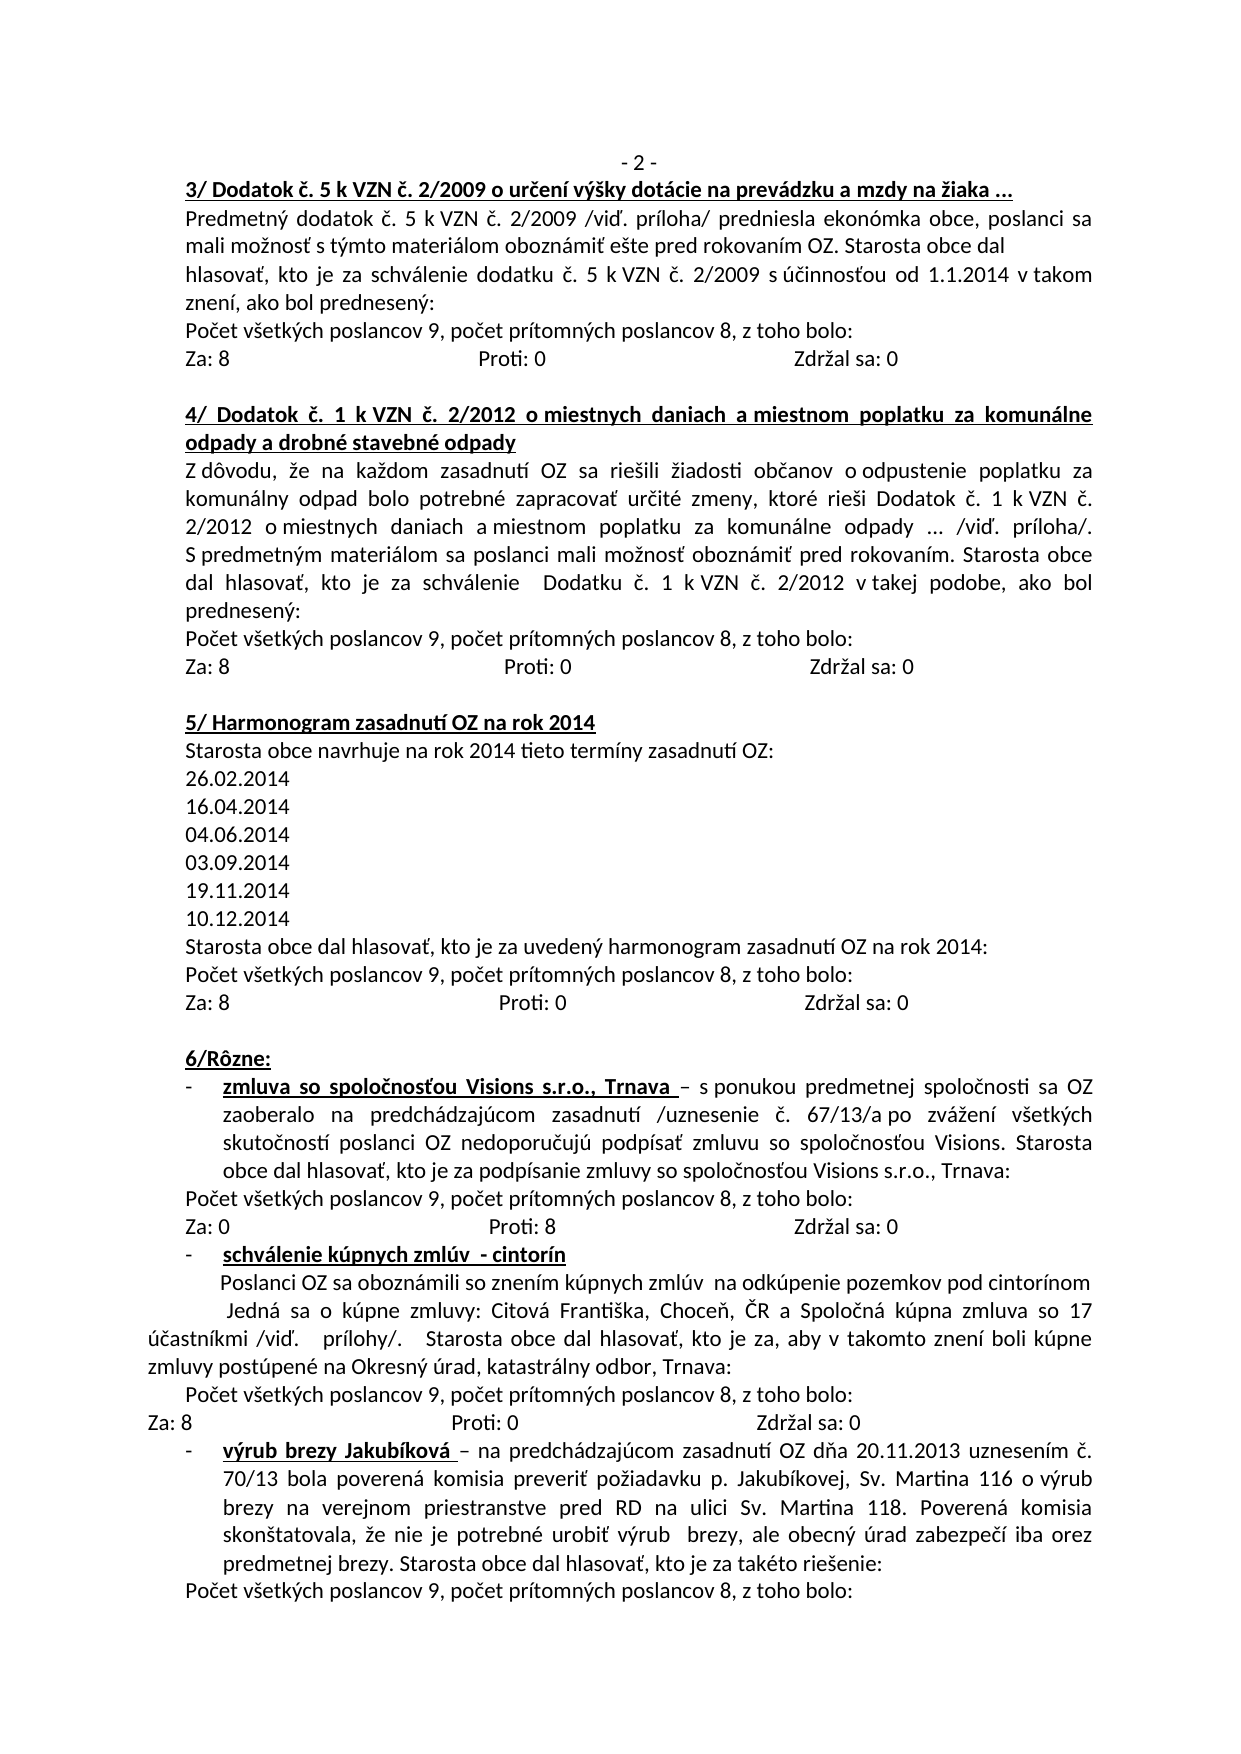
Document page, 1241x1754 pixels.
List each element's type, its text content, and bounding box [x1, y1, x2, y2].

text 16.04.2014 [185, 792, 1093, 820]
text 03.09.2014 [185, 848, 1093, 876]
text 5/ Harmonogram zasadnutí OZ na rok 2014 [185, 708, 1093, 736]
text Jedná sa o kúpne zmluvy: Citová Františka, Choceň, ČR a Spoločná kúpna zmluva so 17 účastníkmi /viď. prílohy/. Starosta obce dal hlasovať, kto je za, aby v takomto znení boli kúpne zmluvy postúpené na Okresný úrad, katastrálny odbor, Trnava: [148, 1296, 1093, 1381]
text odpady a drobné stavebné odpady [185, 425, 1093, 456]
text Z dôvodu, že na každom zasadnutí OZ sa riešili žiadosti občanov o odpustenie poplatku za komunálny odpad bolo potrebné zapracovať určité zmeny, ktoré rieši Dodatok č. 1 k VZN č. 2/2012 o miestnych daniach a miestnom poplatku za komunálne odpady ... /viď. príloha/. S predmetným materiálom sa poslanci mali možnosť oboznámiť pred rokovaním. Starosta obce dal hlasovať, kto je za schválenie Dodatku č. 1 k VZN č. 2/2012 v takej podobe, ako bol prednesený: [185, 456, 1093, 624]
text Počet všetkých poslancov 9, počet prítomných poslancov 8, z toho bolo: [185, 960, 1093, 988]
text Počet všetkých poslancov 9, počet prítomných poslancov 8, z toho bolo: [185, 316, 1093, 344]
text Počet všetkých poslancov 9, počet prítomných poslancov 8, z toho bolo: [185, 624, 1093, 652]
text Poslanci OZ sa oboznámili so znením kúpnych zmlúv na odkúpenie pozemkov pod cintorínom [148, 1268, 1093, 1296]
text 4/ Dodatok č. 1 k VZN č. 2/2012 o miestnych daniach a miestnom poplatku za komunálne [185, 400, 1093, 424]
text 10.12.2014 [185, 904, 1093, 932]
text Za: 0 Proti: 8 Zdržal sa: 0 [185, 1212, 1093, 1240]
list zmluva so spoločnosťou Visions s.r.o., Trnava – s ponukou predmetnej spoločnosti sa OZ zaoberalo na predchádzajúcom zasadnutí /uznesenie č. 67/13/a po zvážení všetkých skutočností poslanci OZ nedoporučujú podpísať zmluvu so spoločnosťou Visions. Starosta obce dal hlasovať, kto je za podpísanie zmluvy so spoločnosťou Visions s.r.o., Trnava: [185, 1072, 1093, 1184]
text Počet všetkých poslancov 9, počet prítomných poslancov 8, z toho bolo: [185, 1577, 1093, 1605]
text Za: 8 Proti: 0 Zdržal sa: 0 [148, 1408, 1093, 1437]
text Starosta obce dal hlasovať, kto je za uvedený harmonogram zasadnutí OZ na rok 2014: [185, 932, 1093, 960]
text Za: 8 Proti: 0 Zdržal sa: 0 [185, 988, 1093, 1016]
text 26.02.2014 [185, 764, 1093, 792]
text hlasovať, kto je za schválenie dodatku č. 5 k VZN č. 2/2009 s účinnosťou od 1.1.2014 v takom znení, ako bol prednesený: [185, 260, 1093, 316]
list výrub brezy Jakubíková – na predchádzajúcom zasadnutí OZ dňa 20.11.2013 uznesením č. 70/13 bola poverená komisia preveriť požiadavku p. Jakubíkovej, Sv. Martina 116 o výrub brezy na verejnom priestranstve pred RD na ulici Sv. Martina 118. Poverená komisia skonštatovala, že nie je potrebné urobiť výrub brezy, ale obecný úrad zabezpečí iba orez predmetnej brezy. Starosta obce dal hlasovať, kto je za takéto riešenie: [185, 1437, 1093, 1577]
text 19.11.2014 [185, 876, 1093, 904]
text Za: 8 Proti: 0 Zdržal sa: 0 [185, 344, 1093, 372]
text 6/Rôzne: [185, 1044, 1093, 1072]
text Starosta obce navrhuje na rok 2014 tieto termíny zasadnutí OZ: [185, 736, 1093, 764]
text Počet všetkých poslancov 9, počet prítomných poslancov 8, z toho bolo: [185, 1381, 1093, 1408]
text - 2 - [185, 148, 1093, 176]
text Za: 8 Proti: 0 Zdržal sa: 0 [185, 652, 1093, 680]
list schválenie kúpnych zmlúv - cintorín [185, 1240, 1093, 1268]
text Počet všetkých poslancov 9, počet prítomných poslancov 8, z toho bolo: [185, 1184, 1093, 1212]
text 04.06.2014 [185, 820, 1093, 848]
text Predmetný dodatok č. 5 k VZN č. 2/2009 /viď. príloha/ predniesla ekonómka obce, poslanci sa mali možnosť s týmto materiálom oboznámiť ešte pred rokovaním OZ. Starosta obce dal [185, 204, 1093, 260]
text 3/ Dodatok č. 5 k VZN č. 2/2009 o určení výšky dotácie na prevádzku a mzdy na žiaka ... [185, 176, 1093, 204]
